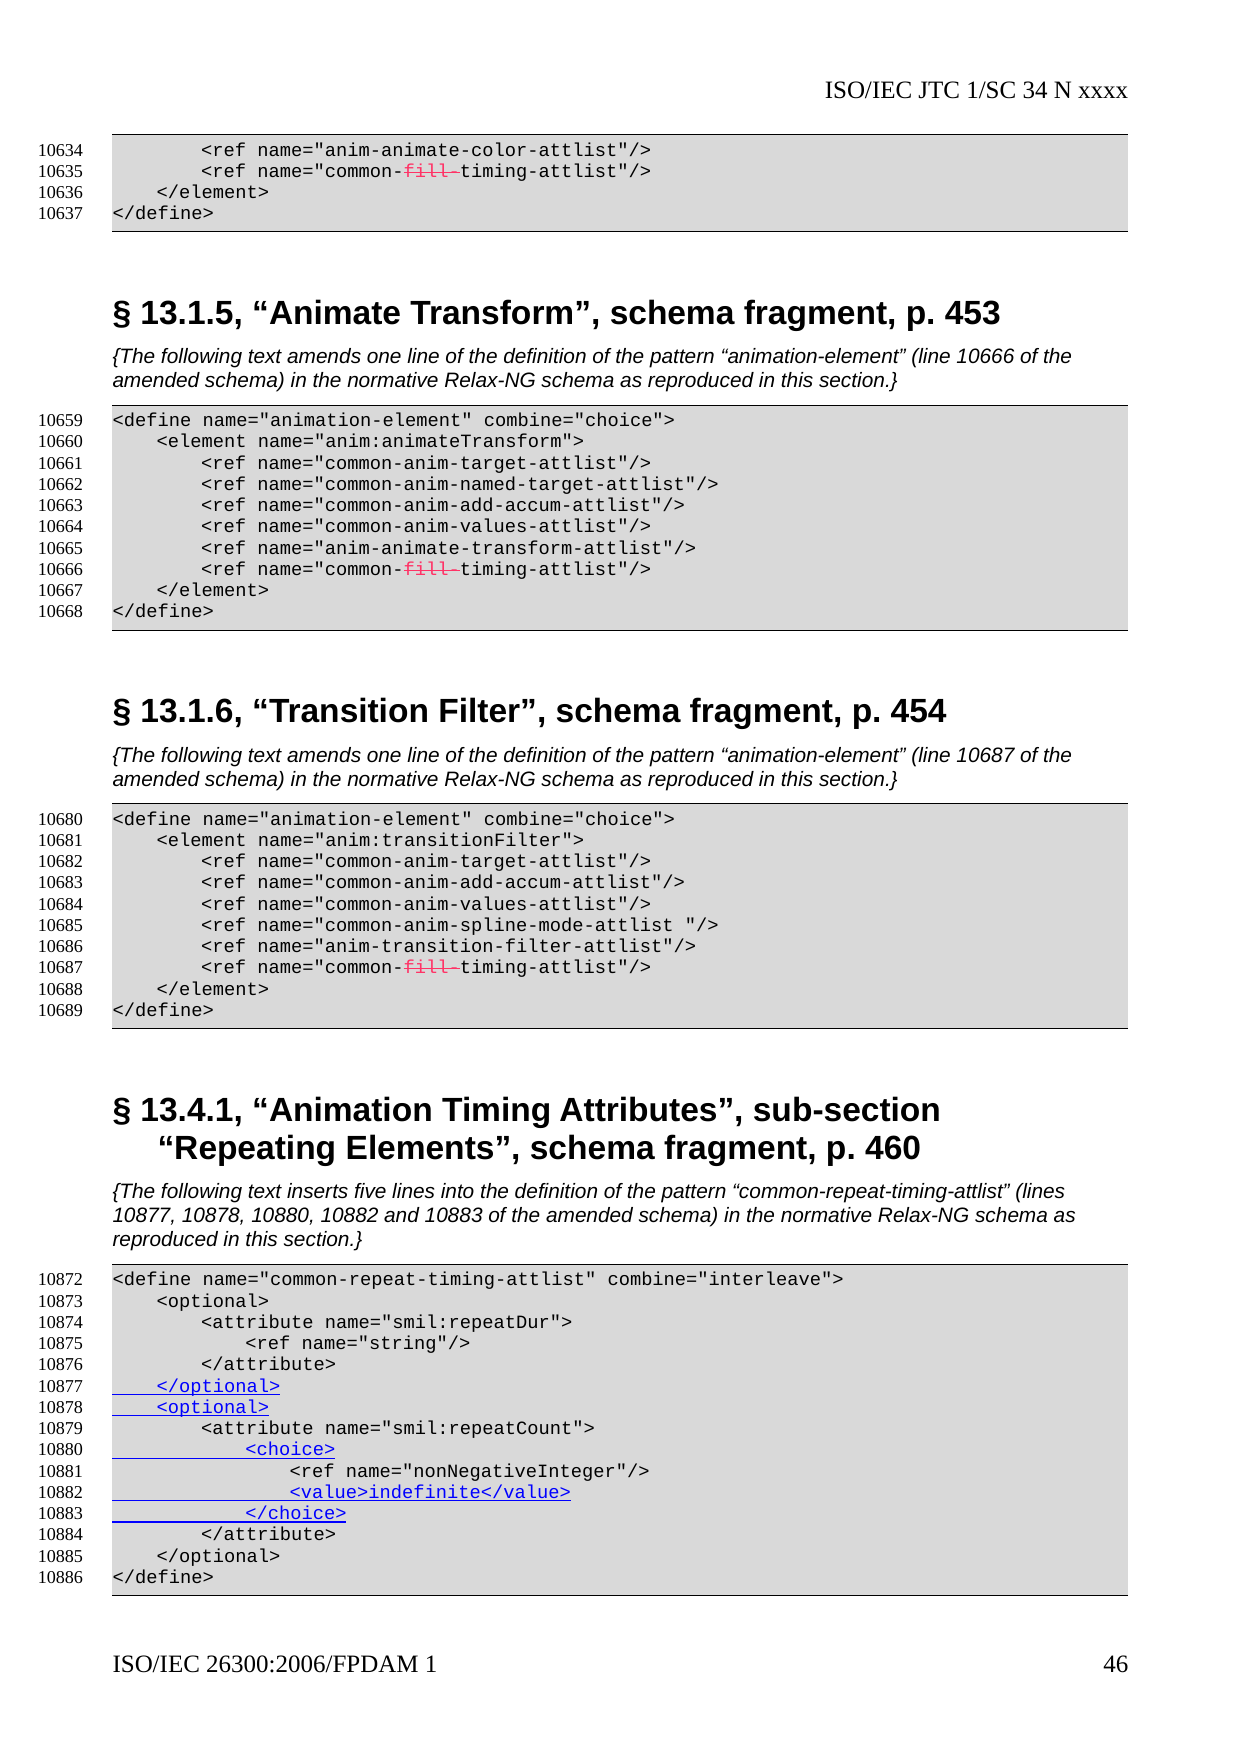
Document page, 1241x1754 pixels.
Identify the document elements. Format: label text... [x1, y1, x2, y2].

text </define> [112, 596, 1128, 630]
text <optional> [112, 1398, 1128, 1419]
text <ref name="common-anim-values-attlist"/> [112, 517, 1128, 538]
text <ref name="common-anim-target-attlist"/> [112, 453, 1128, 475]
subtitle § 13.4.1, “Animation Timing Attributes”, sub-section “Repeating Elements”, schema fragment, p. 460 [112, 1089, 1128, 1167]
text </choice> [112, 1504, 1128, 1525]
text <define name="animation-element" combine="choice"> [112, 804, 1128, 831]
text <choice> [112, 1440, 1128, 1461]
text <define name="common-repeat-timing-attlist" combine="interleave"> [112, 1265, 1128, 1291]
text <optional> [112, 1291, 1128, 1313]
text <ref name="common-anim-add-accum-attlist"/> [112, 496, 1128, 517]
text <ref name="common-anim-named-target-attlist"/> [112, 475, 1128, 496]
text </optional> [112, 1376, 1128, 1398]
text <ref name="common-anim-target-attlist"/> [112, 852, 1128, 873]
text <define name="animation-element" combine="choice"> [112, 406, 1128, 432]
text <ref name="common-fill-timing-attlist"/> [112, 162, 1128, 183]
text </optional> [112, 1546, 1128, 1561]
text <ref name="anim-transition-filter-attlist"/> [112, 937, 1128, 958]
text <attribute name="smil:repeatDur"> [112, 1313, 1128, 1334]
text </define> [112, 198, 1128, 231]
text <ref name="nonNegativeInteger"/> [112, 1461, 1128, 1483]
text <element name="anim:animateTransform"> [112, 432, 1128, 453]
text </attribute> [112, 1525, 1128, 1546]
text <ref name="string"/> [112, 1334, 1128, 1355]
text <ref name="common-anim-spline-mode-attlist "/> [112, 916, 1128, 937]
text </define> [112, 994, 1128, 1028]
text </element> [112, 183, 1128, 198]
text {The following text amends one line of the definition of the pattern “animation-element” (line 10666 of the amended schema) in the normative Relax-NG schema as reproduced in this section.} [112, 344, 1128, 392]
text </element> [112, 979, 1128, 994]
text {The following text amends one line of the definition of the pattern “animation-element” (line 10687 of the amended schema) in the normative Relax-NG schema as reproduced in this section.} [112, 742, 1128, 790]
text <ref name="common-fill-timing-attlist"/> [112, 958, 1128, 979]
subtitle § 13.1.5, “Animate Transform”, schema fragment, p. 453 [112, 293, 1128, 332]
text {The following text inserts five lines into the definition of the pattern “common-repeat-timing-attlist” (lines 10877, 10878, 10880, 10882 and 10883 of the amended schema) in the normative Relax-NG schema as reproduced in this section.} [112, 1179, 1128, 1251]
text <element name="anim:transitionFilter"> [112, 831, 1128, 852]
text <ref name="anim-animate-color-attlist"/> [112, 135, 1128, 162]
text </element> [112, 581, 1128, 596]
subtitle § 13.1.6, “Transition Filter”, schema fragment, p. 454 [112, 691, 1128, 730]
text <ref name="common-fill-timing-attlist"/> [112, 560, 1128, 581]
text <ref name="anim-animate-transform-attlist"/> [112, 538, 1128, 560]
text <value>indefinite</value> [112, 1483, 1128, 1504]
text </define> [112, 1561, 1128, 1595]
text <attribute name="smil:repeatCount"> [112, 1419, 1128, 1440]
text </attribute> [112, 1355, 1128, 1376]
text <ref name="common-anim-add-accum-attlist"/> [112, 873, 1128, 894]
text <ref name="common-anim-values-attlist"/> [112, 894, 1128, 916]
